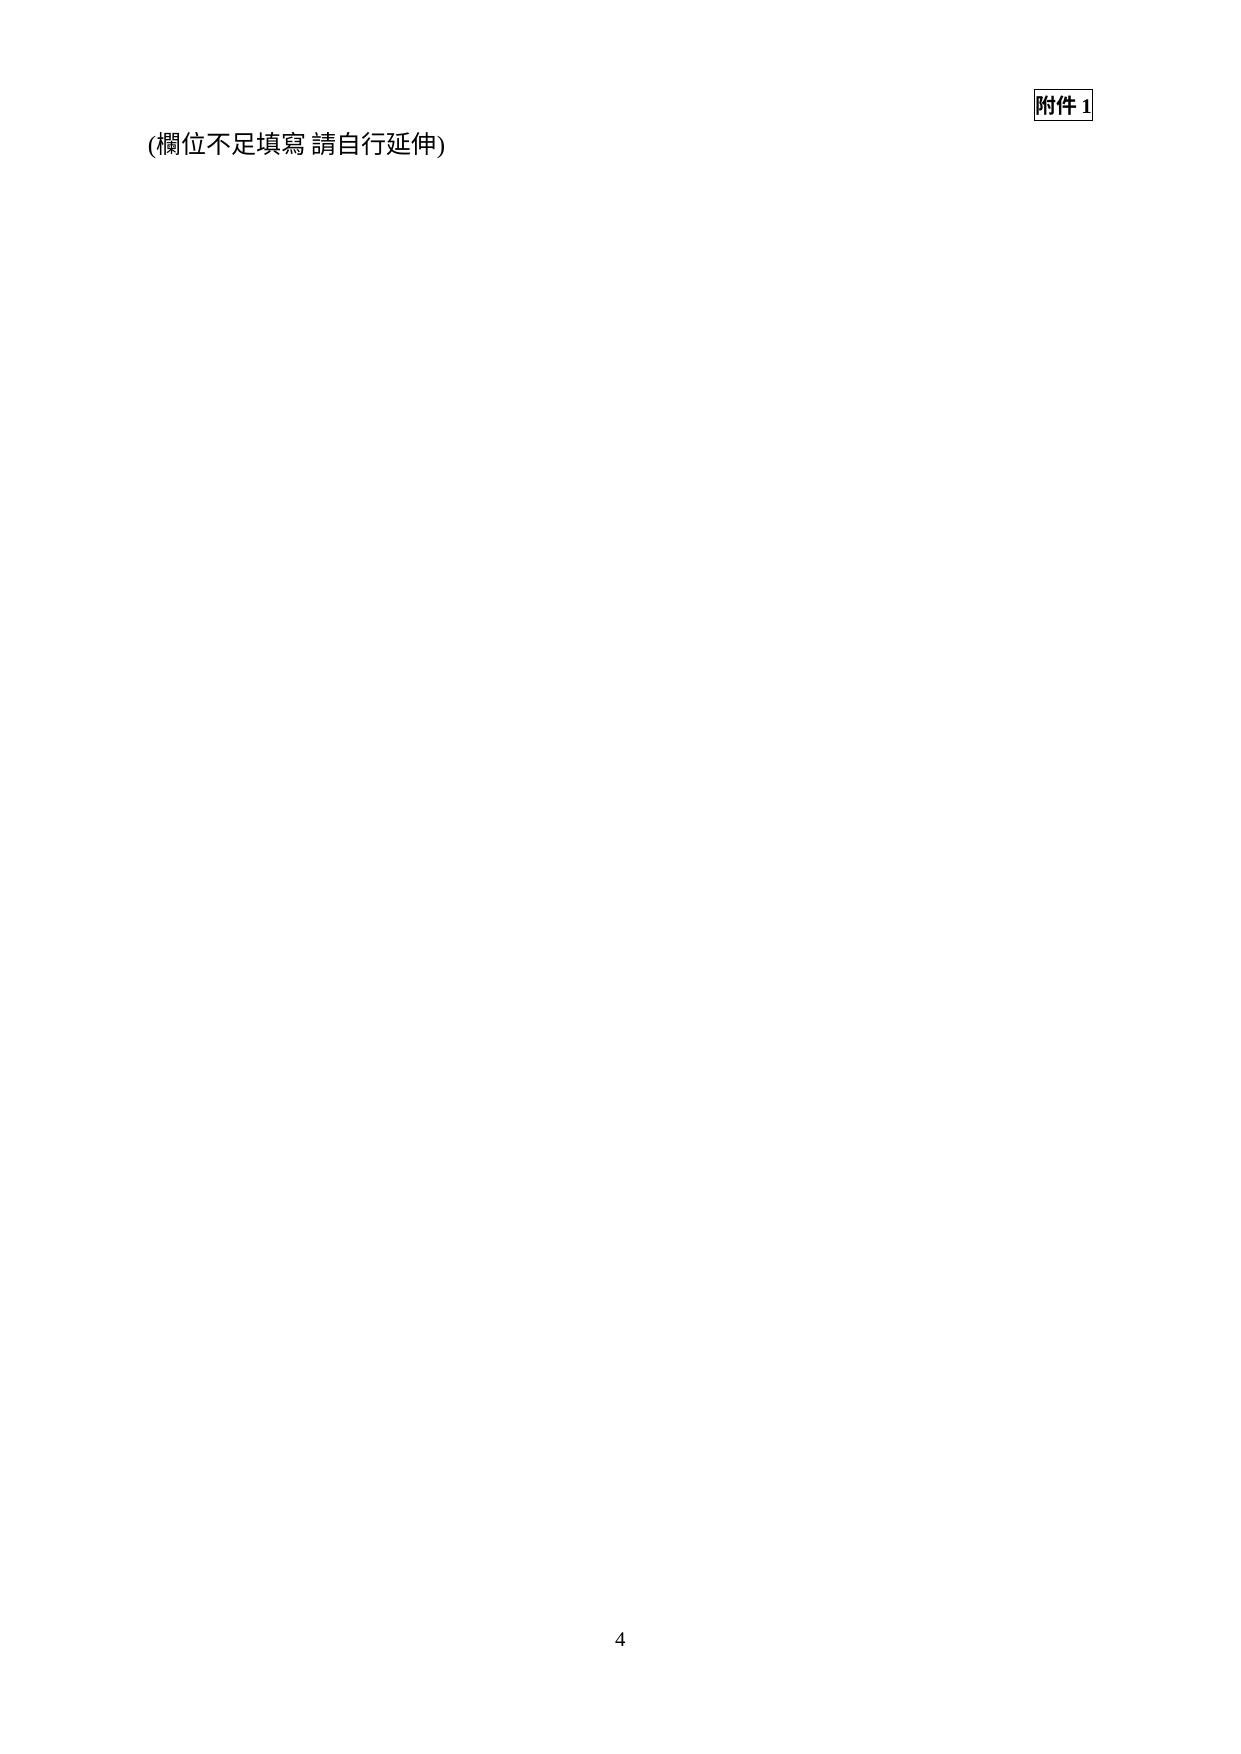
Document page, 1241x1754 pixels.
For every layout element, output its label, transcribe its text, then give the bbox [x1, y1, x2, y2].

text (欄位不足填寫 請自行延伸) [148, 124, 1092, 161]
